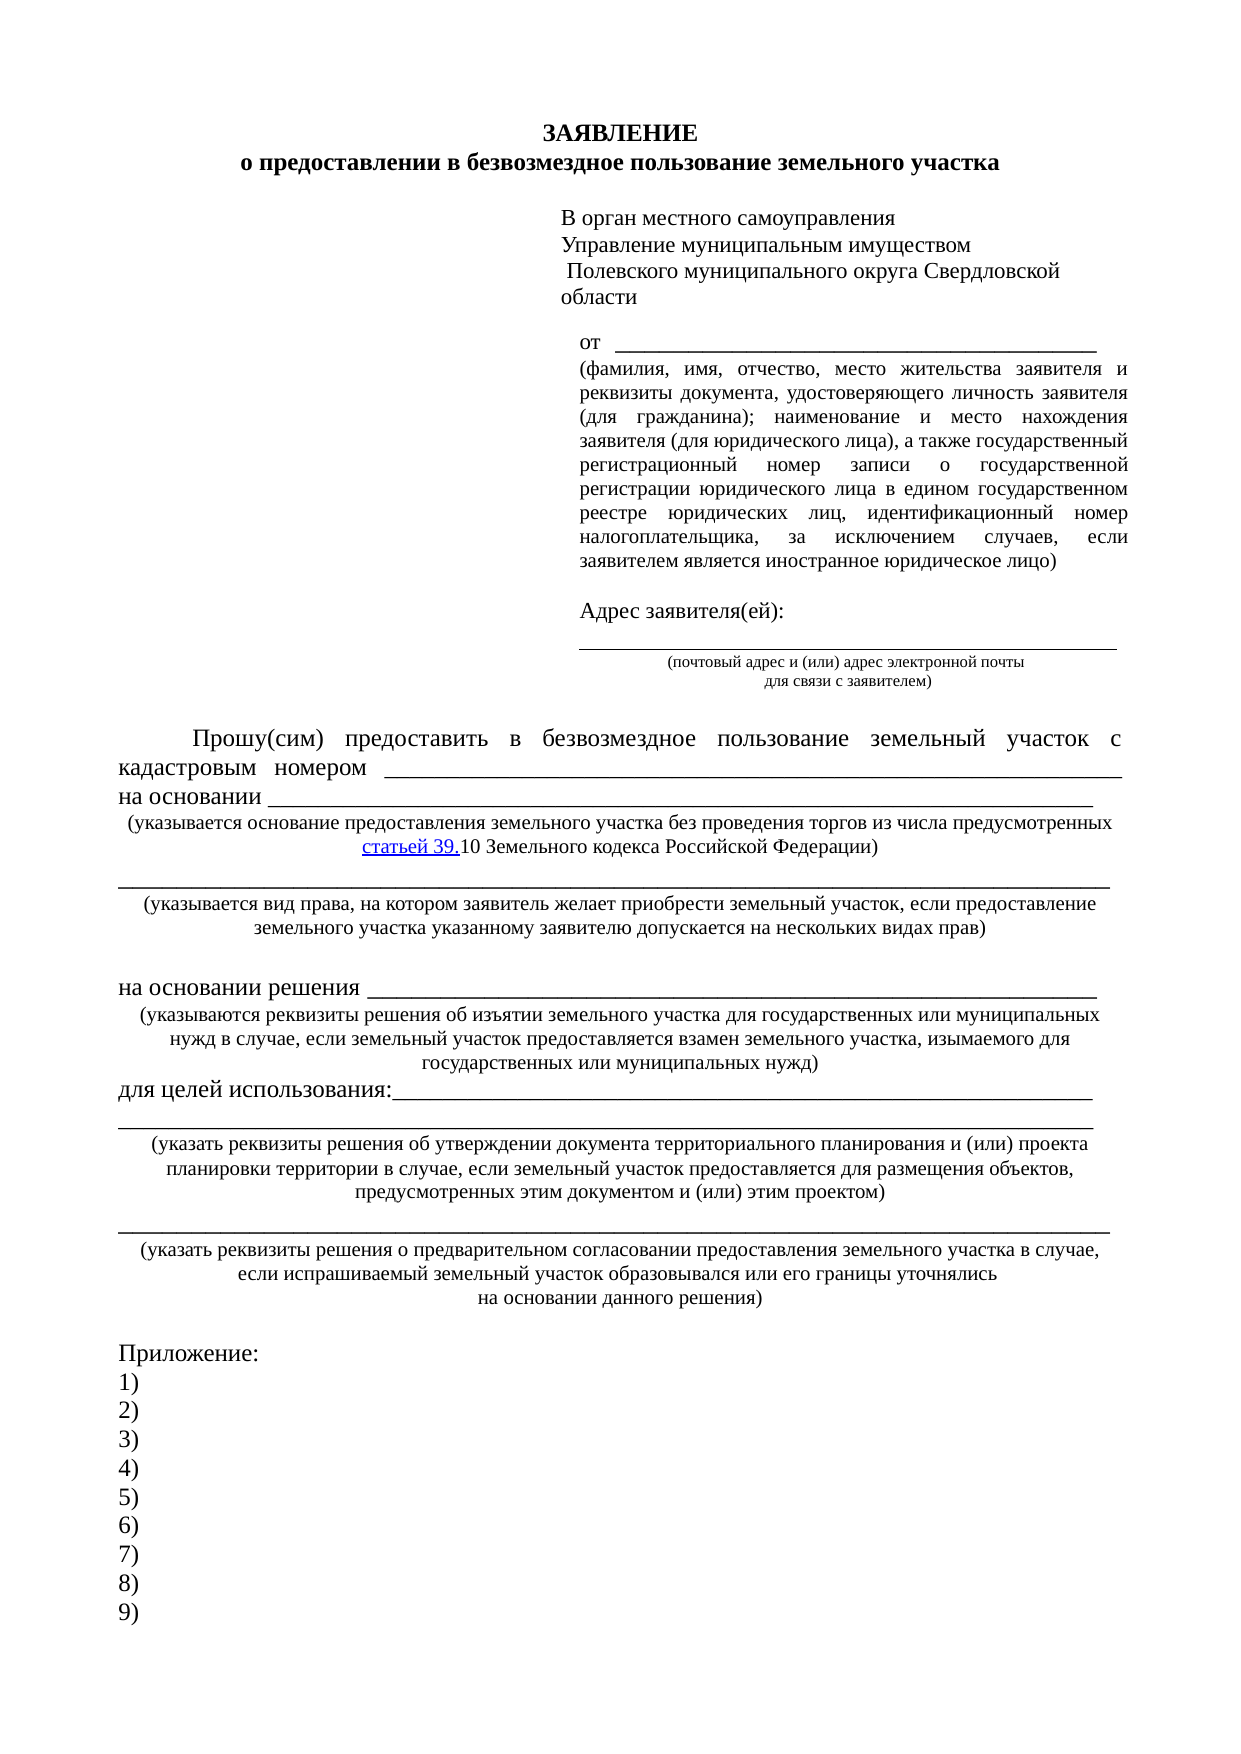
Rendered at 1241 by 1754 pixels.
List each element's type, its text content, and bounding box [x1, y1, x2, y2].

text ____________________________________________________________________ [118, 858, 1122, 891]
text 7) [118, 1539, 620, 1568]
text Приложение: [118, 1338, 620, 1367]
text (указать реквизиты решения о предварительном согласовании предоставления земельного участка в случае, если испрашиваемый земельный участок образовывался или его границы уточнялись [118, 1237, 1122, 1285]
text для целей использования:________________________________________________________ [118, 1074, 1122, 1103]
table_cell Адрес заявителя(ей): (почтовый адрес и (или) адрес электронной почты для связи с заявителем) [568, 573, 1140, 723]
text ______________________________________________________________________________ [118, 1103, 1122, 1131]
text Полевского муниципального округа Свердловской области [561, 257, 1122, 310]
text 1) [118, 1367, 620, 1396]
text 8) [118, 1568, 620, 1597]
text (указываются реквизиты решения об изъятии земельного участка для государственных или муниципальных нужд в случае, если земельный участок предоставляется взамен земельного участка, изымаемого для государственных или муниципальных нужд) [118, 1002, 1122, 1074]
text 9) [118, 1597, 620, 1626]
text 6) [118, 1511, 620, 1539]
subtitle ЗАЯВЛЕНИЕ [118, 118, 1122, 147]
subtitle о предоставлении в безвозмездное пользование земельного участка [118, 147, 1122, 176]
text на основании данного решения) [118, 1285, 1122, 1309]
text 2) [118, 1396, 620, 1424]
table_header от _________________________________ (фамилия, имя, отчество, место жительства заявителя и реквизиты документа, удостоверяющего личность заявителя (для гражданина); наименование и место нахождения заявителя (для юридического лица), а также государственный регистрационный номер записи о государственной регистрации юридического лица в едином государственном реестре юридических лиц, идентификационный номер налогоплательщика, за исключением случаев, если заявителем является иностранное юридическое лицо) [568, 310, 1140, 572]
text 4) [118, 1453, 620, 1482]
text (указывается вид права, на котором заявитель желает приобрести земельный участок, если предоставление земельного участка указанному заявителю допускается на нескольких видах прав) [118, 891, 1122, 939]
text ____________________________________________________________________ [118, 1203, 1122, 1237]
text (указать реквизиты решения об утверждении документа территориального планирования и (или) проекта планировки территории в случае, если земельный участок предоставляется для размещения объектов, предусмотренных этим документом и (или) этим проектом) [118, 1131, 1122, 1203]
text Прошу(сим) предоставить в безвозмездное пользование земельный участок с кадастровым номером ___________________________________________________________ на основании __________________________________________________________________ [118, 723, 1122, 809]
text Управление муниципальным имуществом [561, 231, 1122, 257]
text на основании решения __________________________________________________ [118, 968, 1122, 1002]
text 5) [118, 1482, 620, 1511]
text 3) [118, 1424, 620, 1453]
text В орган местного самоуправления [561, 204, 1122, 231]
text (указывается основание предоставления земельного участка без проведения торгов из числа предусмотренных статьей 39.10 Земельного кодекса Российской Федерации) [118, 809, 1122, 858]
